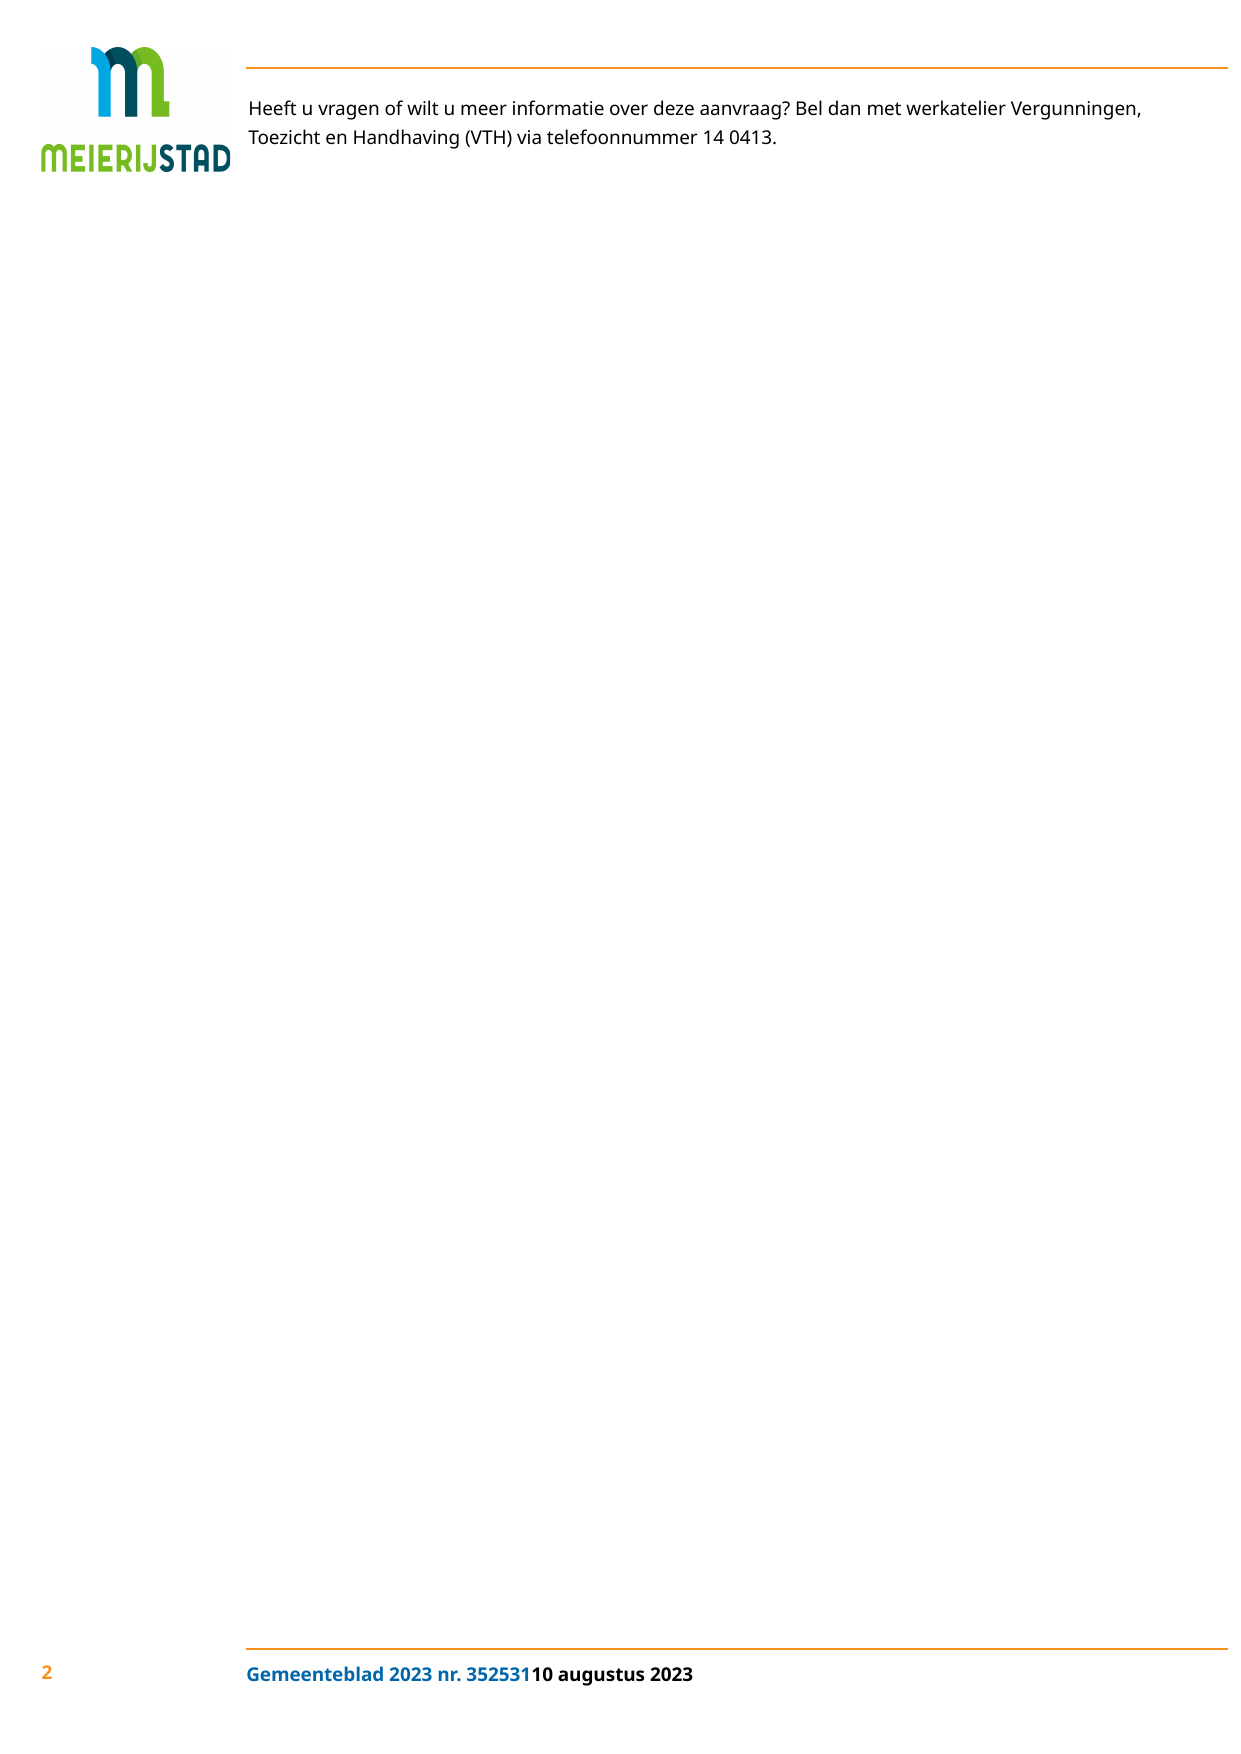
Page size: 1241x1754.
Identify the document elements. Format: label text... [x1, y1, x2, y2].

text Heeft u vragen of wilt u meer informatie over deze aanvraag? Bel dan met werkatelier Vergunningen, Toezicht en Handhaving (VTH) via telefoonnummer 14 0413. [248, 95, 1152, 150]
picture [41, 47, 231, 172]
